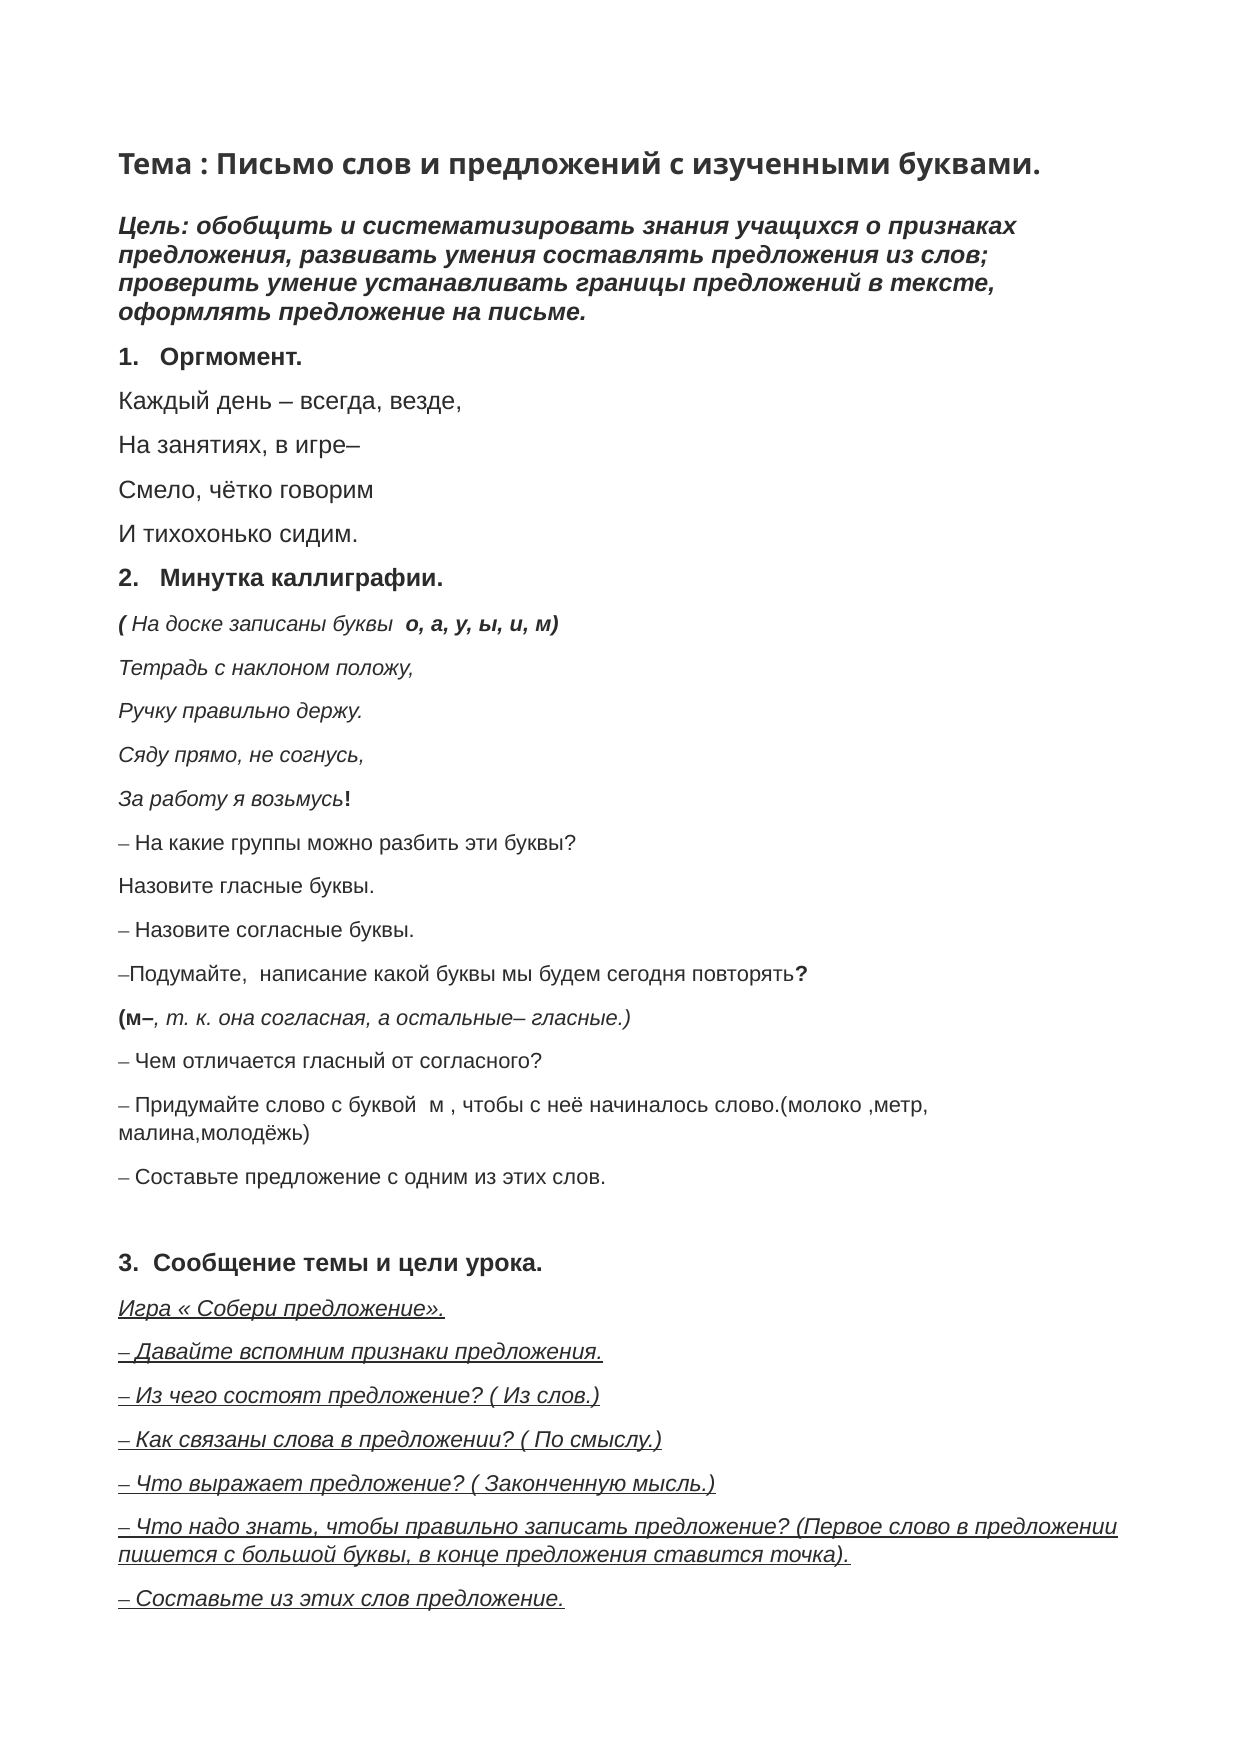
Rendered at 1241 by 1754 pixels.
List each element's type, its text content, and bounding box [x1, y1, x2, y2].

text – Как связаны слова в предложении? ( По смыслу.) [118, 1424, 1122, 1452]
text – Что выражает предложение? ( Законченную мысль.) [118, 1468, 1122, 1496]
text 2. Минутка каллиграфии. [118, 563, 1122, 592]
text –Подумайте, написание какой буквы мы будем сегодня повторять? [118, 958, 1122, 986]
text – Давайте вспомним признаки предложения. [118, 1337, 1122, 1365]
text – Чем отличается гласный от согласного? [118, 1045, 1122, 1073]
text За работу я возьмусь! [118, 783, 1122, 811]
text 3. Сообщение темы и цели урока. [118, 1248, 1122, 1277]
text – Что надо знать, чтобы правильно записать предложение? (Первое слово в предложении пишется с большой буквы, в конце предложения ставится точка). [118, 1512, 1122, 1568]
subtitle Тема : Письмо слов и предложений с изученными буквами. [118, 143, 1122, 183]
text И тихохонько сидим. [118, 519, 1122, 548]
text – Назовите согласные буквы. [118, 914, 1122, 942]
text Цель: обобщить и систематизировать знания учащихся о признаках предложения, развивать умения составлять предложения из слов; проверить умение устанавливать границы предложений в тексте, оформлять предложение на письме. [118, 211, 1122, 326]
text Каждый день – всегда, везде, [118, 386, 1122, 415]
text На занятиях, в игре– [118, 430, 1122, 459]
text ( На доске записаны буквы о, а, у, ы, и, м) [118, 608, 1122, 636]
text Назовите гласные буквы. [118, 870, 1122, 898]
text – Из чего состоят предложение? ( Из слов.) [118, 1380, 1122, 1408]
text Сяду прямо, не согнусь, [118, 739, 1122, 767]
text (м–, т. к. она согласная, а остальные– гласные.) [118, 1002, 1122, 1030]
text Смело, чётко говорим [118, 475, 1122, 503]
text Игра « Собери предложение». [118, 1293, 1122, 1321]
text 1. Оргмомент. [118, 342, 1122, 370]
text – Придумайте слово с буквой м , чтобы с неё начиналось слово.(молоко ,метр, малина,молодёжь) [118, 1089, 1122, 1145]
text – На какие группы можно разбить эти буквы? [118, 827, 1122, 855]
text Ручку правильно держу. [118, 695, 1122, 723]
text Тетрадь с наклоном положу, [118, 652, 1122, 680]
text – Составьте из этих слов предложение. [118, 1583, 1122, 1612]
text – Составьте предложение с одним из этих слов. [118, 1161, 1122, 1189]
